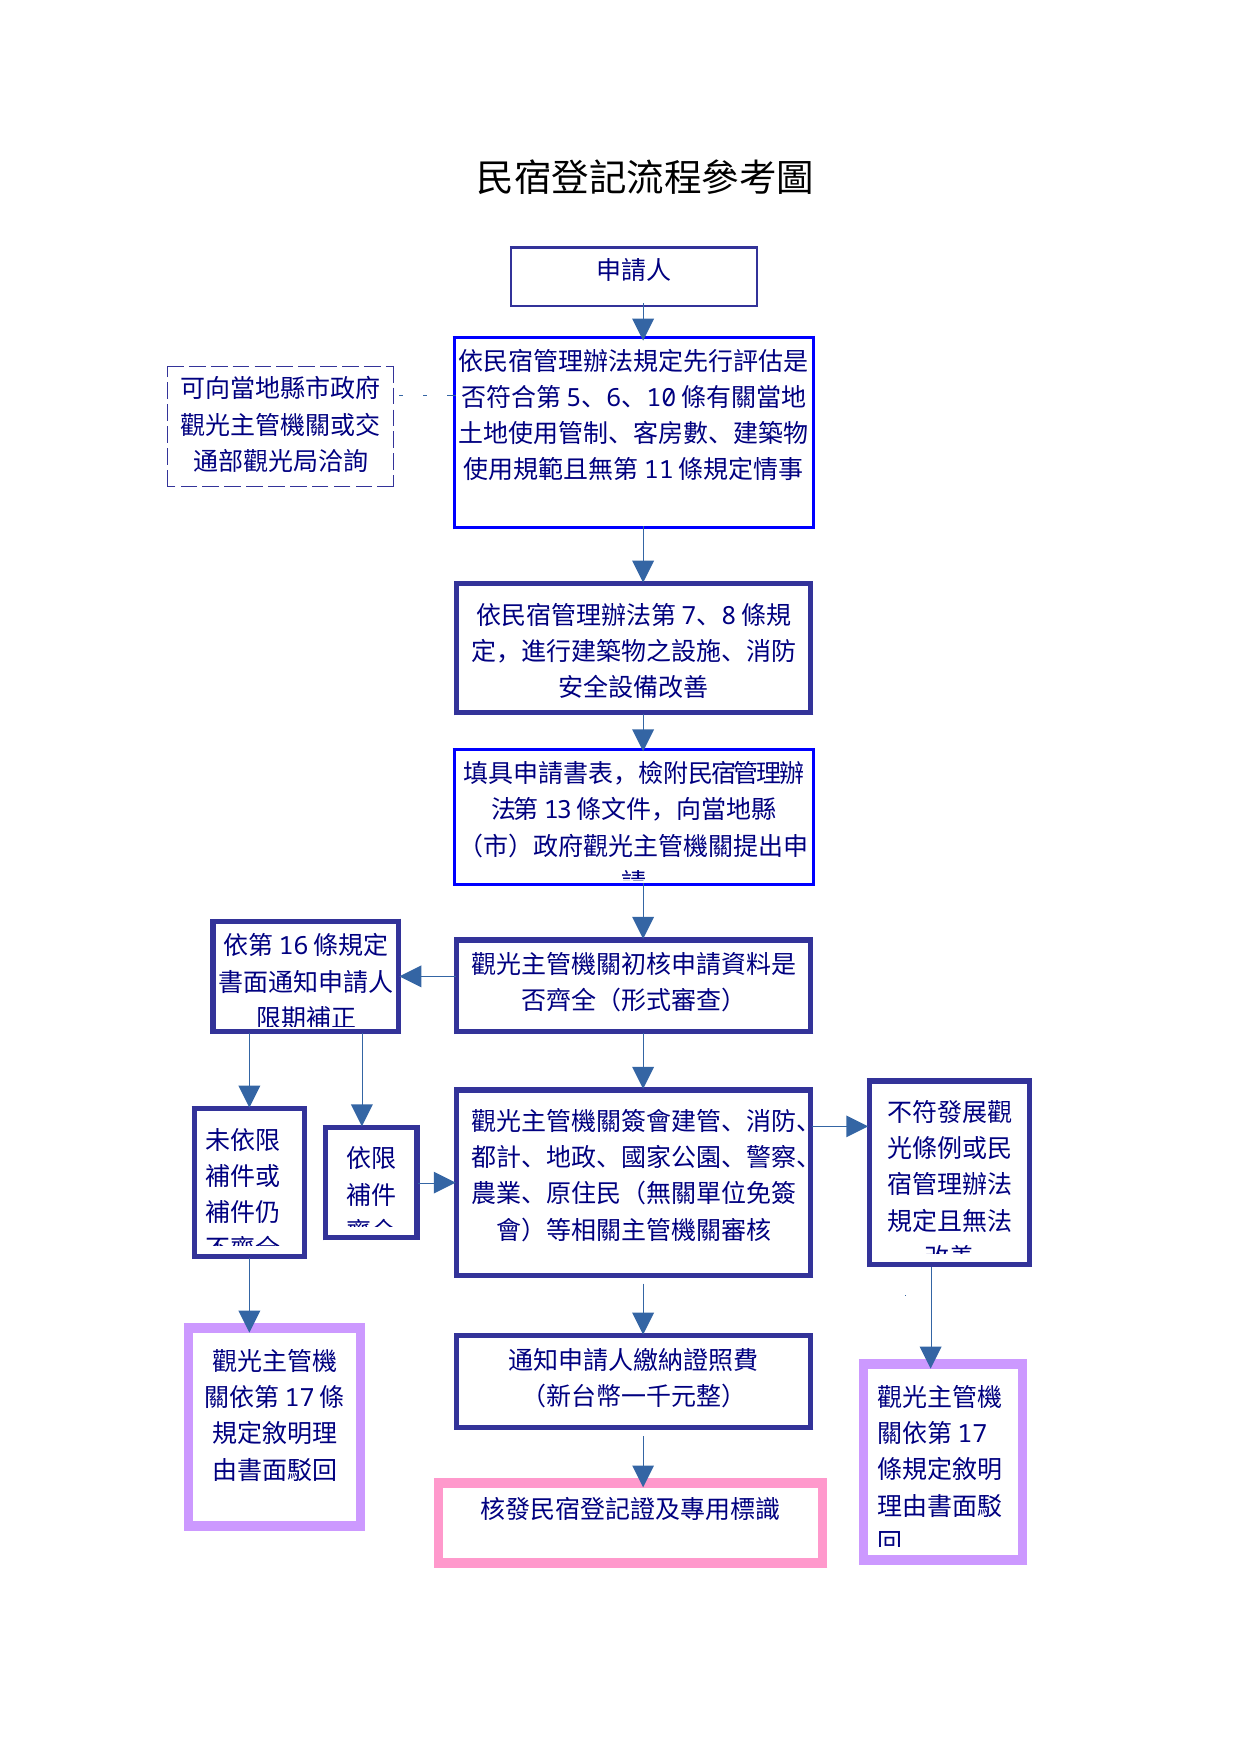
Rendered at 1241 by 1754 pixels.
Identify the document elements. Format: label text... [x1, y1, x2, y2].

text 依民宿管理辦法第7、8條規定，進行建築物之設施、消防安全設備改善 [468, 595, 799, 701]
text 觀光主管機關依第17條規定敘明理由書面駁回 [877, 1377, 1009, 1546]
text 填具申請書表，檢附民宿管理辦法第13條文件，向當地縣（市）政府觀光主管機關提出申請 [458, 753, 810, 881]
text 依第16條規定書面通知申請人限期補正 [218, 926, 394, 1027]
text 依限補件齊全 [337, 1139, 406, 1226]
text 核發民宿登記證及專用標識 [445, 1489, 816, 1526]
text （新台幣一千元整） [461, 1377, 806, 1413]
text 可向當地縣市政府觀光主管機關或交通部觀光局洽詢 [170, 369, 391, 478]
text 申請人 [514, 251, 753, 287]
text 民宿登記流程參考圖 [168, 148, 1122, 202]
text 觀光主管機關簽會建管、消防、都計、地政、國家公園、警察、農業、原住民（無關單位免簽會）等相關主管機關審核 [468, 1101, 799, 1246]
text 通知申請人繳納證照費 [461, 1340, 806, 1377]
text 依民宿管理辦法規定先行評估是否符合第5、6、10條有關當地土地使用管制、客房數、建築物使用規範且無第11條規定情事 [458, 341, 810, 486]
text 觀光主管機關依第17條規定敘明理由書面駁回 [202, 1341, 347, 1486]
text 未依限補件或補件仍不齊全 [206, 1120, 293, 1245]
text 不符發展觀光條例或民宿管理辦法規定且無法改善 [881, 1092, 1018, 1253]
text 觀光主管機關初核申請資料是否齊全（形式審查） [461, 944, 806, 1017]
